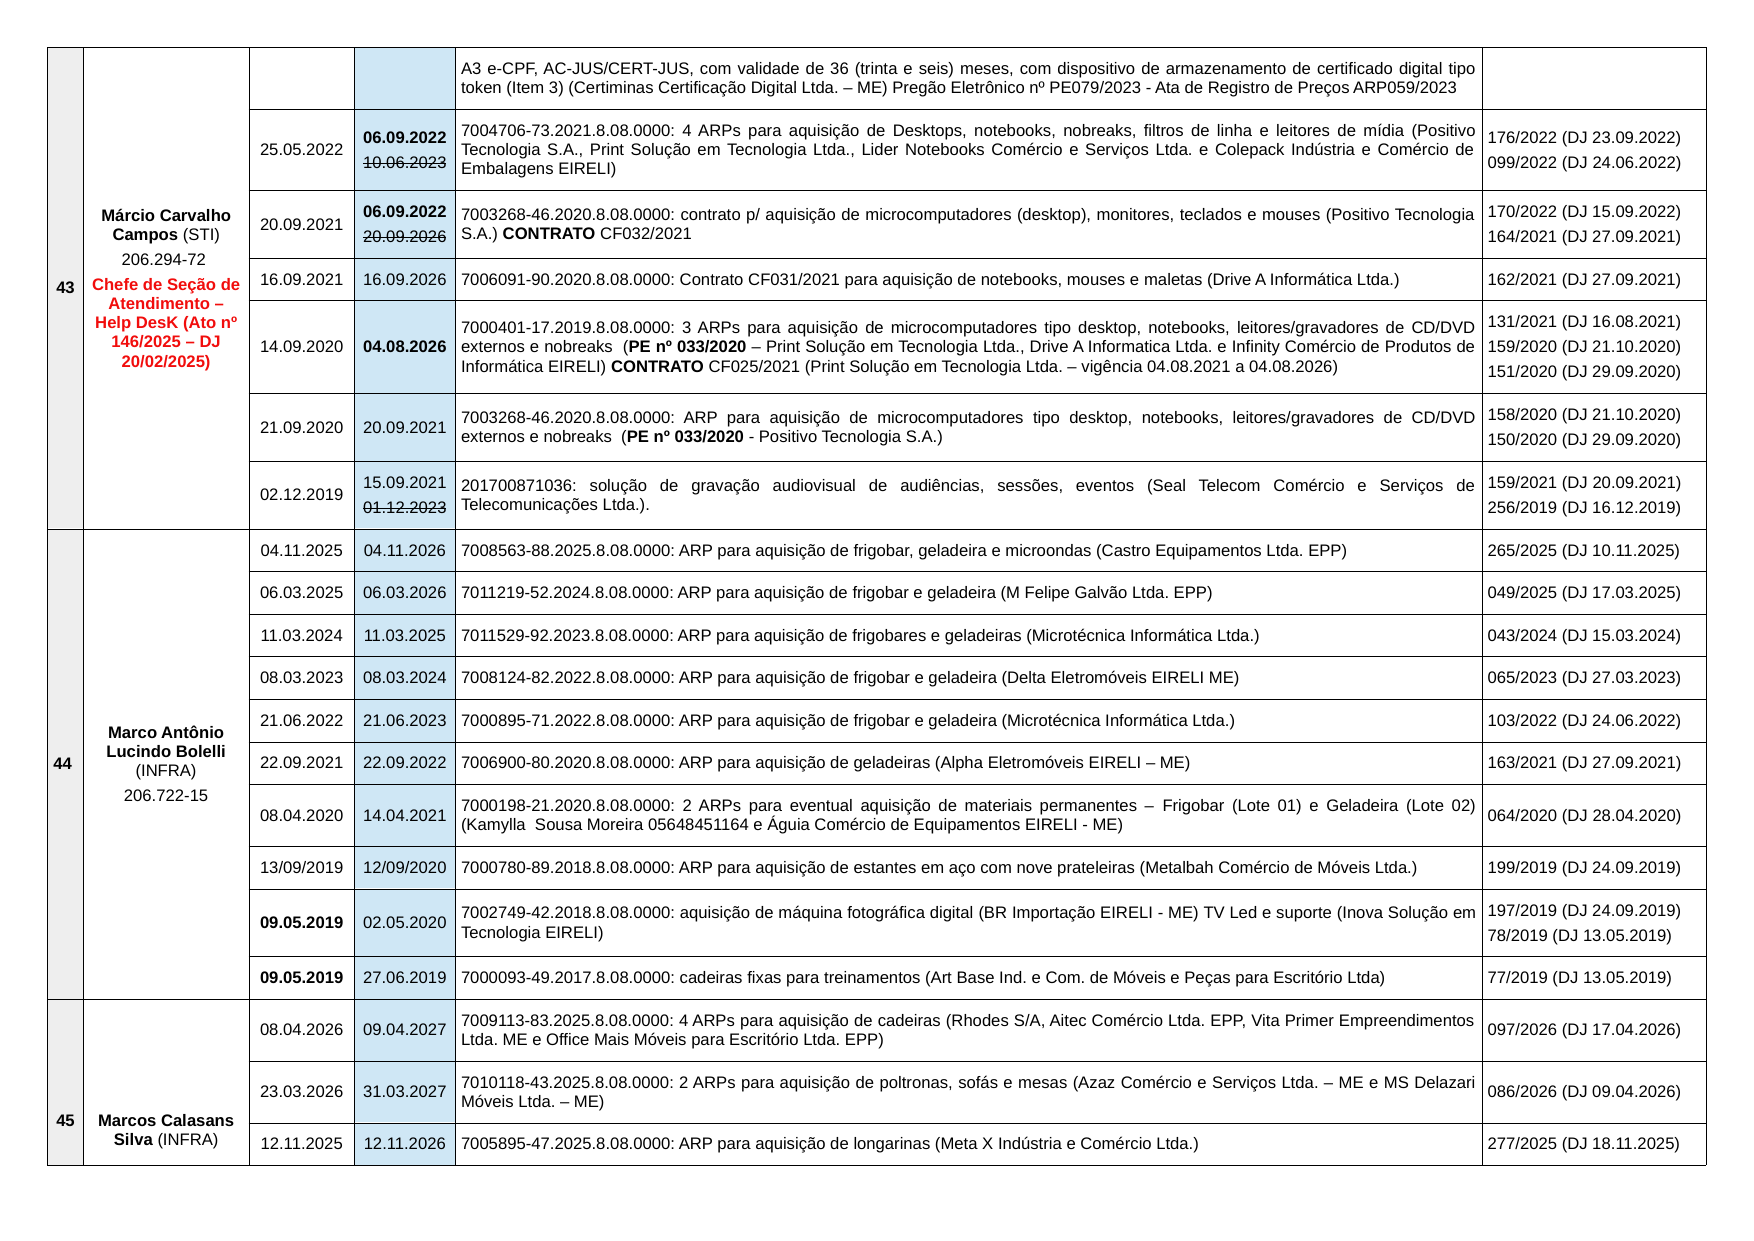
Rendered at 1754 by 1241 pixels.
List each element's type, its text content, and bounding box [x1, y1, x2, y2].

table_cell 199/2019 (DJ 24.09.2019) [1483, 847, 1706, 888]
table_cell [1483, 48, 1706, 109]
table_cell 02.05.2020 [355, 890, 455, 956]
table_cell 06.09.2022 20.09.2026 [355, 191, 455, 258]
table_cell 08.04.2020 [250, 785, 354, 846]
table_cell 16.09.2021 [250, 259, 354, 300]
table_cell 06.03.2025 [250, 572, 354, 614]
table_cell 43 [48, 48, 83, 528]
table_cell 7000895-71.2022.8.08.0000: ARP para aquisição de frigobar e geladeira (Microtécnica Informática Ltda.) [456, 700, 1482, 742]
table_cell 7008563-88.2025.8.08.0000: ARP para aquisição de frigobar, geladeira e microondas (Castro Equipamentos Ltda. EPP) [456, 530, 1482, 571]
table_cell 7011529-92.2023.8.08.0000: ARP para aquisição de frigobares e geladeiras (Microtécnica Informática Ltda.) [456, 615, 1482, 656]
table_cell 7004706-73.2021.8.08.0000: 4 ARPs para aquisição de Desktops, notebooks, nobreaks, filtros de linha e leitores de mídia (Positivo Tecnologia S.A., Print Solução em Tecnologia Ltda., Lider Notebooks Comércio e Serviços Ltda. e Colepack Indústria e Comércio de Embalagens EIRELI) [456, 110, 1482, 190]
table_cell 086/2026 (DJ 09.04.2026) [1483, 1062, 1706, 1122]
table_cell 7011219-52.2024.8.08.0000: ARP para aquisição de frigobar e geladeira (M Felipe Galvão Ltda. EPP) [456, 572, 1482, 614]
table_cell 163/2021 (DJ 27.09.2021) [1483, 743, 1706, 784]
table_cell 103/2022 (DJ 24.06.2022) [1483, 700, 1706, 742]
table_cell 20.09.2021 [355, 394, 455, 461]
table_cell 09.05.2019 [250, 890, 354, 956]
table_cell [355, 48, 455, 109]
table_cell 27.06.2019 [355, 957, 455, 999]
table_cell 131/2021 (DJ 16.08.2021) 159/2020 (DJ 21.10.2020) 151/2020 (DJ 29.09.2020) [1483, 301, 1706, 393]
table_cell [250, 48, 354, 109]
table_cell 064/2020 (DJ 28.04.2020) [1483, 785, 1706, 846]
table_cell 159/2021 (DJ 20.09.2021) 256/2019 (DJ 16.12.2019) [1483, 462, 1706, 528]
table_cell 7009113-83.2025.8.08.0000: 4 ARPs para aquisição de cadeiras (Rhodes S/A, Aitec Comércio Ltda. EPP, Vita Primer Empreendimentos Ltda. ME e Office Mais Móveis para Escritório Ltda. EPP) [456, 1000, 1482, 1061]
table_cell 7010118-43.2025.8.08.0000: 2 ARPs para aquisição de poltronas, sofás e mesas (Azaz Comércio e Serviços Ltda. – ME e MS Delazari Móveis Ltda. – ME) [456, 1062, 1482, 1122]
table_cell 7002749-42.2018.8.08.0000: aquisição de máquina fotográfica digital (BR Importação EIRELI - ME) TV Led e suporte (Inova Solução em Tecnologia EIRELI) [456, 890, 1482, 956]
table_cell 09.04.2027 [355, 1000, 455, 1061]
table_cell 13/09/2019 [250, 847, 354, 888]
table_cell 097/2026 (DJ 17.04.2026) [1483, 1000, 1706, 1061]
table_cell 21.06.2023 [355, 700, 455, 742]
table_cell 176/2022 (DJ 23.09.2022) 099/2022 (DJ 24.06.2022) [1483, 110, 1706, 190]
table_cell 15.09.2021 01.12.2023 [355, 462, 455, 528]
table_cell 45 [48, 1000, 83, 1165]
table_cell 049/2025 (DJ 17.03.2025) [1483, 572, 1706, 614]
table_cell 7000093-49.2017.8.08.0000: cadeiras fixas para treinamentos (Art Base Ind. e Com. de Móveis e Peças para Escritório Ltda) [456, 957, 1482, 999]
table_cell 11.03.2024 [250, 615, 354, 656]
table_cell 21.09.2020 [250, 394, 354, 461]
table_cell 22.09.2022 [355, 743, 455, 784]
table_cell 043/2024 (DJ 15.03.2024) [1483, 615, 1706, 656]
table_cell 20.09.2021 [250, 191, 354, 258]
table_cell 7005895-47.2025.8.08.0000: ARP para aquisição de longarinas (Meta X Indústria e Comércio Ltda.) [456, 1124, 1482, 1165]
table_cell 14.09.2020 [250, 301, 354, 393]
table_cell 22.09.2021 [250, 743, 354, 784]
table_cell 77/2019 (DJ 13.05.2019) [1483, 957, 1706, 999]
table_cell 08.03.2023 [250, 657, 354, 699]
table_cell 7003268-46.2020.8.08.0000: ARP para aquisição de microcomputadores tipo desktop, notebooks, leitores/gravadores de CD/DVD externos e nobreaks (PE nº 033/2020 - Positivo Tecnologia S.A.) [456, 394, 1482, 461]
table_cell 44 [48, 530, 83, 999]
table_cell 162/2021 (DJ 27.09.2021) [1483, 259, 1706, 300]
table_cell Marcos Calasans Silva (INFRA) [84, 1000, 249, 1165]
table_cell 7000780-89.2018.8.08.0000: ARP para aquisição de estantes em aço com nove prateleiras (Metalbah Comércio de Móveis Ltda.) [456, 847, 1482, 888]
table_cell A3 e-CPF, AC-JUS/CERT-JUS, com validade de 36 (trinta e seis) meses, com dispositivo de armazenamento de certificado digital tipo token (Item 3) (Certiminas Certificação Digital Ltda. – ME) Pregão Eletrônico nº PE079/2023 - Ata de Registro de Preços ARP059/2023 [456, 48, 1482, 109]
table_cell 12/09/2020 [355, 847, 455, 888]
table_cell 201700871036: solução de gravação audiovisual de audiências, sessões, eventos (Seal Telecom Comércio e Serviços de Telecomunicações Ltda.). [456, 462, 1482, 528]
table_cell 08.04.2026 [250, 1000, 354, 1061]
table_cell 12.11.2026 [355, 1124, 455, 1165]
table_cell 25.05.2022 [250, 110, 354, 190]
table_cell 08.03.2024 [355, 657, 455, 699]
table_cell 16.09.2026 [355, 259, 455, 300]
table_cell 02.12.2019 [250, 462, 354, 528]
table_cell 265/2025 (DJ 10.11.2025) [1483, 530, 1706, 571]
table_cell 14.04.2021 [355, 785, 455, 846]
table_cell Marco Antônio Lucindo Bolelli (INFRA) 206.722-15 [84, 530, 249, 999]
table_cell 06.03.2026 [355, 572, 455, 614]
table_cell 158/2020 (DJ 21.10.2020) 150/2020 (DJ 29.09.2020) [1483, 394, 1706, 461]
table_cell 7006091-90.2020.8.08.0000: Contrato CF031/2021 para aquisição de notebooks, mouses e maletas (Drive A Informática Ltda.) [456, 259, 1482, 300]
table_cell 11.03.2025 [355, 615, 455, 656]
table_cell 04.11.2025 [250, 530, 354, 571]
table_cell 04.08.2026 [355, 301, 455, 393]
table_cell 04.11.2026 [355, 530, 455, 571]
table_cell 197/2019 (DJ 24.09.2019) 78/2019 (DJ 13.05.2019) [1483, 890, 1706, 956]
table_cell 7006900-80.2020.8.08.0000: ARP para aquisição de geladeiras (Alpha Eletromóveis EIRELI – ME) [456, 743, 1482, 784]
table_cell 7000198-21.2020.8.08.0000: 2 ARPs para eventual aquisição de materiais permanentes – Frigobar (Lote 01) e Geladeira (Lote 02) (Kamylla Sousa Moreira 05648451164 e Águia Comércio de Equipamentos EIRELI - ME) [456, 785, 1482, 846]
table_cell 12.11.2025 [250, 1124, 354, 1165]
table_cell 277/2025 (DJ 18.11.2025) [1483, 1124, 1706, 1165]
table_cell 7008124-82.2022.8.08.0000: ARP para aquisição de frigobar e geladeira (Delta Eletromóveis EIRELI ME) [456, 657, 1482, 699]
table_cell 21.06.2022 [250, 700, 354, 742]
table_cell Márcio Carvalho Campos (STI) 206.294-72 Chefe de Seção de Atendimento – Help DesK (Ato nº 146/2025 – DJ 20/02/2025) [84, 48, 249, 528]
table_cell 170/2022 (DJ 15.09.2022) 164/2021 (DJ 27.09.2021) [1483, 191, 1706, 258]
table_cell 065/2023 (DJ 27.03.2023) [1483, 657, 1706, 699]
table_cell 7003268-46.2020.8.08.0000: contrato p/ aquisição de microcomputadores (desktop), monitores, teclados e mouses (Positivo Tecnologia S.A.) CONTRATO CF032/2021 [456, 191, 1482, 258]
table_cell 09.05.2019 [250, 957, 354, 999]
table_cell 31.03.2027 [355, 1062, 455, 1122]
table_cell 23.03.2026 [250, 1062, 354, 1122]
table_cell 06.09.2022 10.06.2023 [355, 110, 455, 190]
table_cell 7000401-17.2019.8.08.0000: 3 ARPs para aquisição de microcomputadores tipo desktop, notebooks, leitores/gravadores de CD/DVD externos e nobreaks (PE nº 033/2020 – Print Solução em Tecnologia Ltda., Drive A Informatica Ltda. e Infinity Comércio de Produtos de Informática EIRELI) CONTRATO CF025/2021 (Print Solução em Tecnologia Ltda. – vigência 04.08.2021 a 04.08.2026) [456, 301, 1482, 393]
